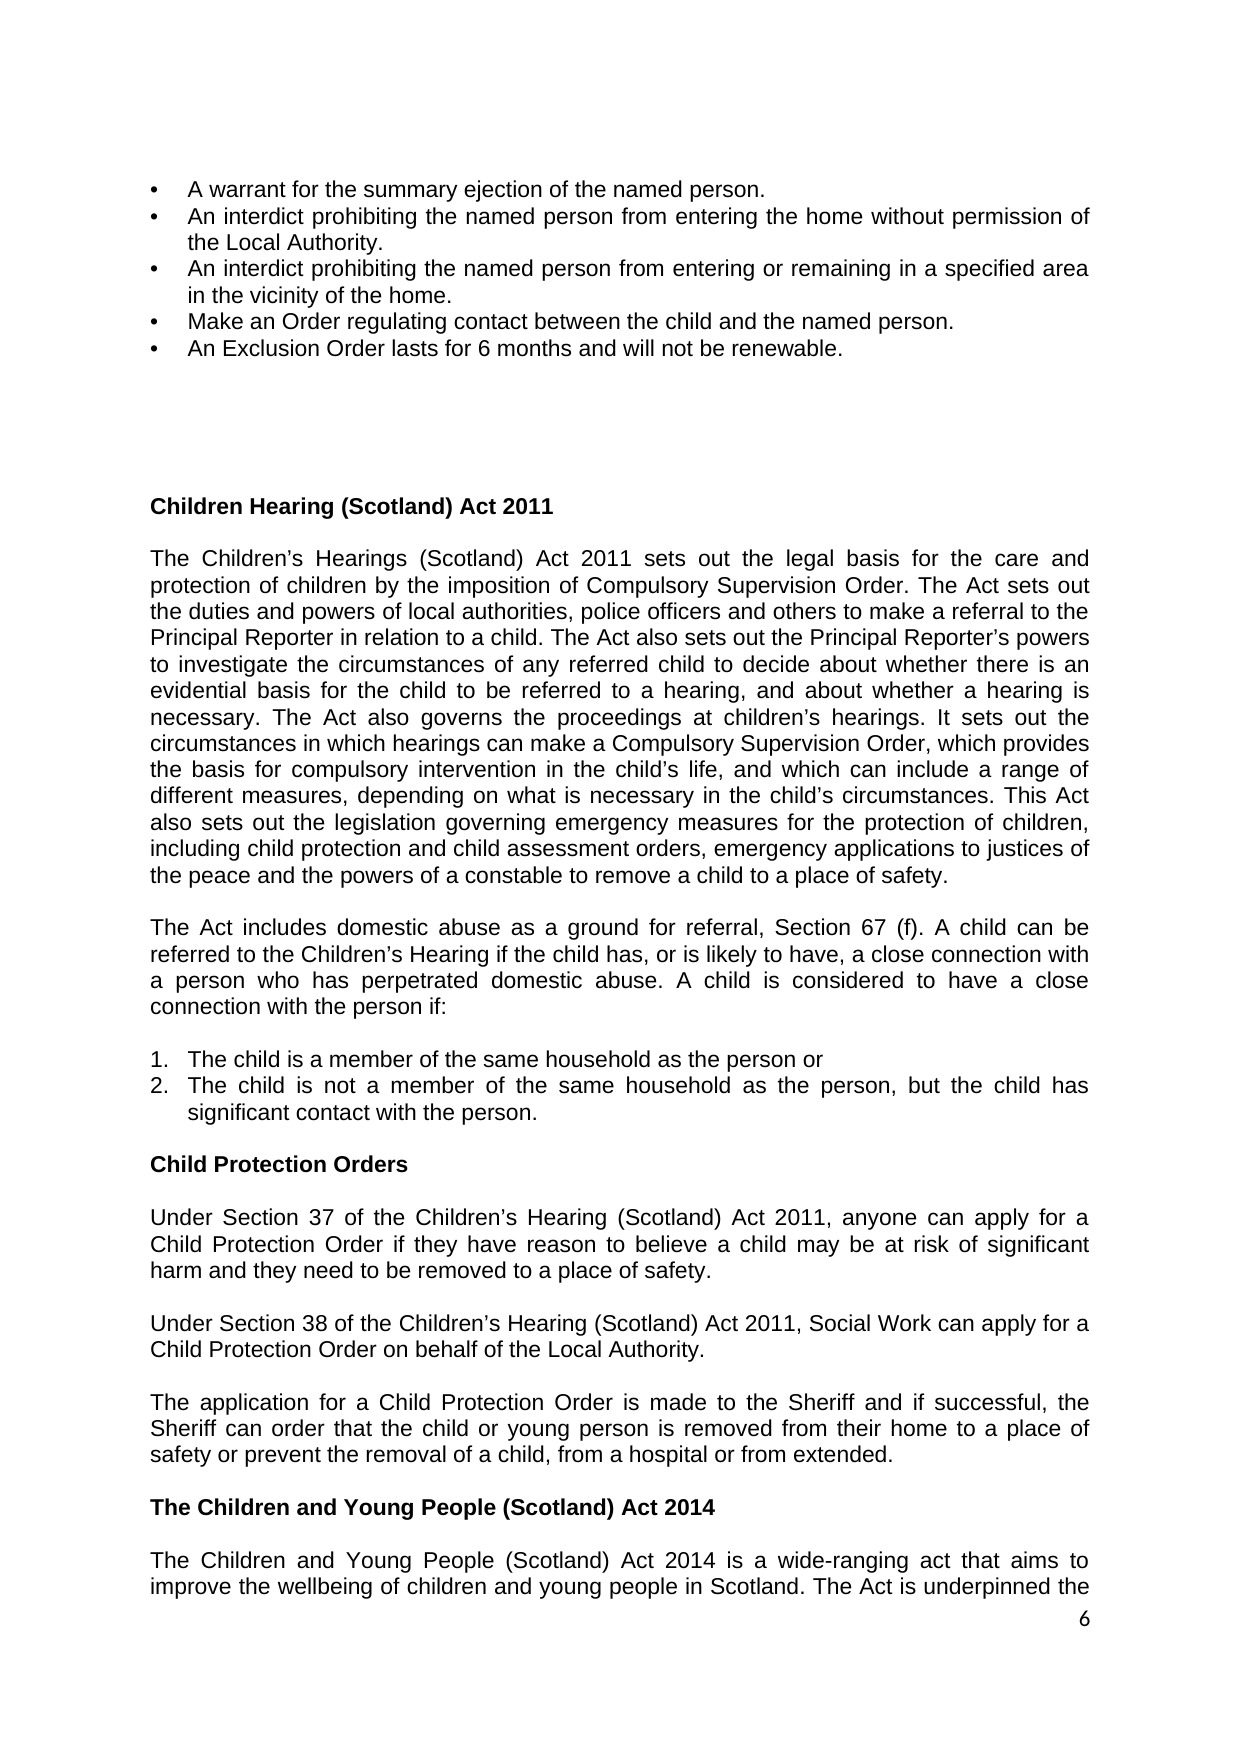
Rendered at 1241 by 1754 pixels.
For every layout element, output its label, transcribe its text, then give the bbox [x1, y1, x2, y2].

list An interdict prohibiting the named person from entering or remaining in a specified area in the vicinity of the home. [150, 255, 1090, 308]
list The child is not a member of the same household as the person, but the child has significant contact with the person. [150, 1072, 1090, 1125]
text Under Section 37 of the Children’s Hearing (Scotland) Act 2011, anyone can apply for a Child Protection Order if they have reason to believe a child may be at risk of significant harm and they need to be removed to a place of safety. [150, 1204, 1090, 1283]
text Under Section 38 of the Children’s Hearing (Scotland) Act 2011, Social Work can apply for a Child Protection Order on behalf of the Local Authority. [150, 1309, 1090, 1362]
list A warrant for the summary ejection of the named person. [150, 176, 1090, 203]
list Make an Order regulating contact between the child and the named person. [150, 308, 1090, 334]
list The child is a member of the same household as the person or [150, 1046, 1090, 1072]
list An interdict prohibiting the named person from entering the home without permission of the Local Authority. [150, 203, 1090, 255]
text The Children and Young People (Scotland) Act 2014 [150, 1494, 1090, 1520]
text Children Hearing (Scotland) Act 2011 [150, 493, 1090, 519]
text The Children’s Hearings (Scotland) Act 2011 sets out the legal basis for the care and protection of children by the imposition of Compulsory Supervision Order. The Act sets out the duties and powers of local authorities, police officers and others to make a referral to the Principal Reporter in relation to a child. The Act also sets out the Principal Reporter’s powers to investigate the circumstances of any referred child to decide about whether there is an evidential basis for the child to be referred to a hearing, and about whether a hearing is necessary. The Act also governs the proceedings at children’s hearings. It sets out the circumstances in which hearings can make a Compulsory Supervision Order, which provides the basis for compulsory intervention in the child’s life, and which can include a range of different measures, depending on what is necessary in the child’s circumstances. This Act also sets out the legislation governing emergency measures for the protection of children, including child protection and child assessment orders, emergency applications to justices of the peace and the powers of a constable to remove a child to a place of safety. [150, 545, 1090, 888]
text The application for a Child Protection Order is made to the Sheriff and if successful, the Sheriff can order that the child or young person is removed from their home to a place of safety or prevent the removal of a child, from a hospital or from extended. [150, 1389, 1090, 1468]
text The Children and Young People (Scotland) Act 2014 is a wide-ranging act that aims to improve the wellbeing of children and young people in Scotland. The Act is underpinned the [150, 1547, 1090, 1599]
text Child Protection Orders [150, 1151, 1090, 1178]
list An Exclusion Order lasts for 6 months and will not be renewable. [150, 334, 1090, 361]
text The Act includes domestic abuse as a ground for referral, Section 67 (f). A child can be referred to the Children’s Hearing if the child has, or is likely to have, a close connection with a person who has perpetrated domestic abuse. A child is considered to have a close connection with the person if: [150, 914, 1090, 1020]
